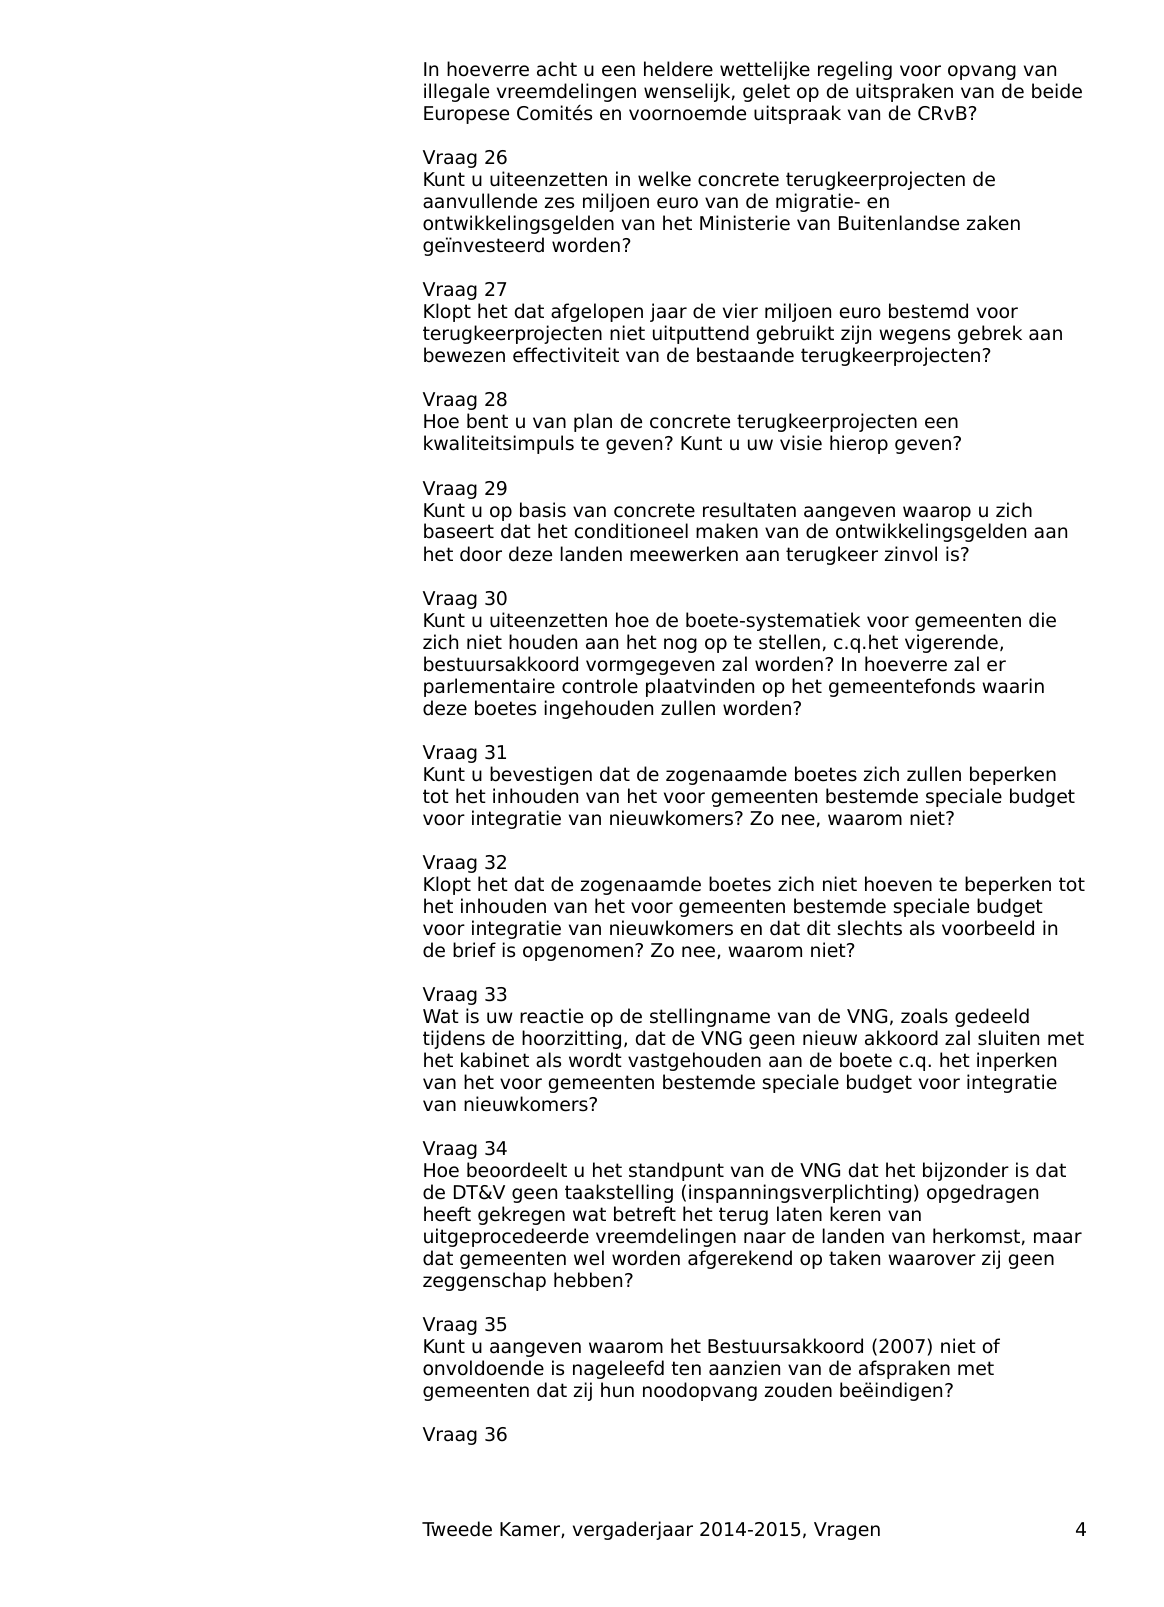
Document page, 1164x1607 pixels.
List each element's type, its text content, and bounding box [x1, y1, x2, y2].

text Hoe beoordeelt u het standpunt van de VNG dat het bijzonder is dat de DT&V geen taakstelling (inspanningsverplichting) opgedragen heeft gekregen wat betreft het terug laten keren van uitgeprocedeerde vreemdelingen naar de landen van herkomst, maar dat gemeenten wel worden afgerekend op taken waarover zij geen zeggenschap hebben? [422, 1160, 1087, 1292]
text Vraag 27 [422, 279, 1087, 301]
text Kunt u uiteenzetten in welke concrete terugkeerprojecten de aanvullende zes miljoen euro van de migratie- en ontwikkelingsgelden van het Ministerie van Buitenlandse zaken geïnvesteerd worden? [422, 169, 1087, 257]
text Vraag 26 [422, 147, 1087, 169]
text Vraag 36 [422, 1424, 1087, 1446]
text Vraag 34 [422, 1138, 1087, 1160]
text Hoe bent u van plan de concrete terugkeerprojecten een kwaliteitsimpuls te geven? Kunt u uw visie hierop geven? [422, 411, 1087, 455]
text Vraag 28 [422, 389, 1087, 411]
text Kunt u op basis van concrete resultaten aangeven waarop u zich baseert dat het conditioneel maken van de ontwikkelingsgelden aan het door deze landen meewerken aan terugkeer zinvol is? [422, 499, 1087, 565]
text Vraag 30 [422, 588, 1087, 609]
text Kunt u bevestigen dat de zogenaamde boetes zich zullen beperken tot het inhouden van het voor gemeenten bestemde speciale budget voor integratie van nieuwkomers? Zo nee, waarom niet? [422, 764, 1087, 829]
text Vraag 31 [422, 742, 1087, 764]
text Vraag 32 [422, 852, 1087, 874]
text Vraag 35 [422, 1314, 1087, 1336]
text Kunt u uiteenzetten hoe de boete-systematiek voor gemeenten die zich niet houden aan het nog op te stellen, c.q.het vigerende, bestuursakkoord vormgegeven zal worden? In hoeverre zal er parlementaire controle plaatvinden op het gemeentefonds waarin deze boetes ingehouden zullen worden? [422, 609, 1087, 719]
text Klopt het dat afgelopen jaar de vier miljoen euro bestemd voor terugkeerprojecten niet uitputtend gebruikt zijn wegens gebrek aan bewezen effectiviteit van de bestaande terugkeerprojecten? [422, 301, 1087, 367]
text Vraag 33 [422, 984, 1087, 1006]
text Klopt het dat de zogenaamde boetes zich niet hoeven te beperken tot het inhouden van het voor gemeenten bestemde speciale budget voor integratie van nieuwkomers en dat dit slechts als voorbeeld in de brief is opgenomen? Zo nee, waarom niet? [422, 874, 1087, 962]
text Vraag 29 [422, 477, 1087, 499]
text In hoeverre acht u een heldere wettelijke regeling voor opvang van illegale vreemdelingen wenselijk, gelet op de uitspraken van de beide Europese Comités en voornoemde uitspraak van de CRvB? [422, 59, 1087, 125]
text Wat is uw reactie op de stellingname van de VNG, zoals gedeeld tijdens de hoorzitting, dat de VNG geen nieuw akkoord zal sluiten met het kabinet als wordt vastgehouden aan de boete c.q. het inperken van het voor gemeenten bestemde speciale budget voor integratie van nieuwkomers? [422, 1006, 1087, 1116]
text Kunt u aangeven waarom het Bestuursakkoord (2007) niet of onvoldoende is nageleefd ten aanzien van de afspraken met gemeenten dat zij hun noodopvang zouden beëindigen? [422, 1336, 1087, 1402]
